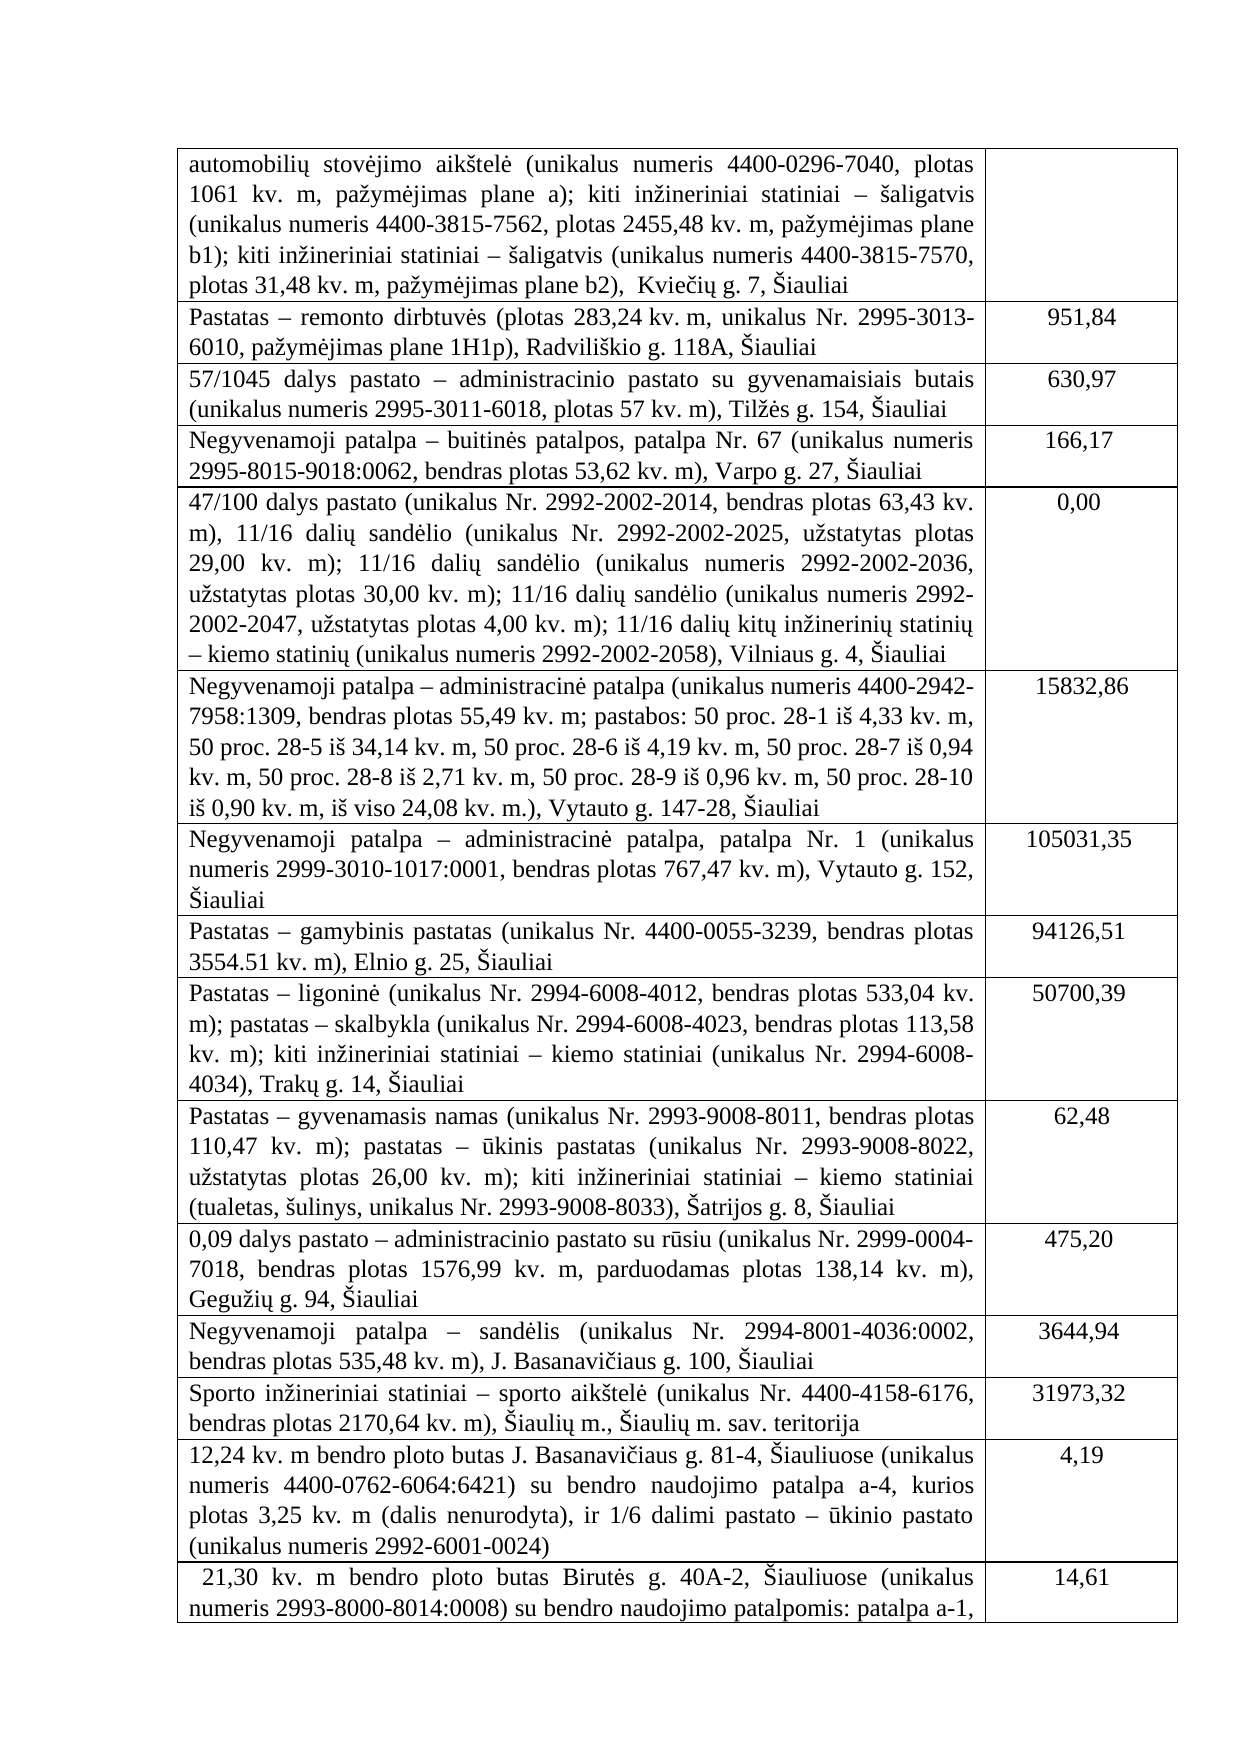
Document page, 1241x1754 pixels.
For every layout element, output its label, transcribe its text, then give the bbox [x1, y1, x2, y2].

table_cell 0,00 [986, 488, 1177, 670]
table_cell 0,09 dalys pastato – administracinio pastato su rūsiu (unikalus Nr. 2999-0004-7018, bendras plotas 1576,99 kv. m, parduodamas plotas 138,14 kv. m), Gegužių g. 94, Šiauliai [178, 1224, 985, 1315]
table_cell 12,24 kv. m bendro ploto butas J. Basanavičiaus g. 81-4, Šiauliuose (unikalus numeris 4400-0762-6064:6421) su bendro naudojimo patalpa a-4, kurios plotas 3,25 kv. m (dalis nenurodyta), ir 1/6 dalimi pastato – ūkinio pastato (unikalus numeris 2992-6001-0024) [178, 1440, 985, 1561]
table_cell 94126,51 [986, 916, 1177, 977]
table_cell Pastatas – remonto dirbtuvės (plotas 283,24 kv. m, unikalus Nr. 2995-3013-6010, pažymėjimas plane 1H1p), Radviliškio g. 118A, Šiauliai [178, 302, 985, 363]
table_cell 4,19 [986, 1440, 1177, 1561]
table_cell 62,48 [986, 1101, 1177, 1223]
table_cell 630,97 [986, 364, 1177, 424]
table_cell automobilių stovėjimo aikštelė (unikalus numeris 4400-0296-7040, plotas 1061 kv. m, pažymėjimas plane a); kiti inžineriniai statiniai – šaligatvis (unikalus numeris 4400-3815-7562, plotas 2455,48 kv. m, pažymėjimas plane b1); kiti inžineriniai statiniai – šaligatvis (unikalus numeris 4400-3815-7570, plotas 31,48 kv. m, pažymėjimas plane b2), Kviečių g. 7, Šiauliai [178, 149, 985, 301]
table_cell 14,61 [986, 1563, 1177, 1622]
table_cell 3644,94 [986, 1316, 1177, 1377]
table_cell 105031,35 [986, 824, 1177, 915]
table_cell Negyvenamoji patalpa – administracinė patalpa (unikalus numeris 4400-2942-7958:1309, bendras plotas 55,49 kv. m; pastabos: 50 proc. 28-1 iš 4,33 kv. m, 50 proc. 28-5 iš 34,14 kv. m, 50 proc. 28-6 iš 4,19 kv. m, 50 proc. 28-7 iš 0,94 kv. m, 50 proc. 28-8 iš 2,71 kv. m, 50 proc. 28-9 iš 0,96 kv. m, 50 proc. 28-10 iš 0,90 kv. m, iš viso 24,08 kv. m.), Vytauto g. 147-28, Šiauliai [178, 671, 985, 823]
table_cell Pastatas – ligoninė (unikalus Nr. 2994-6008-4012, bendras plotas 533,04 kv. m); pastatas – skalbykla (unikalus Nr. 2994-6008-4023, bendras plotas 113,58 kv. m); kiti inžineriniai statiniai – kiemo statiniai (unikalus Nr. 2994-6008-4034), Trakų g. 14, Šiauliai [178, 978, 985, 1100]
table_cell Negyvenamoji patalpa – buitinės patalpos, patalpa Nr. 67 (unikalus numeris 2995-8015-9018:0062, bendras plotas 53,62 kv. m), Varpo g. 27, Šiauliai [178, 426, 985, 486]
table_cell Pastatas – gyvenamasis namas (unikalus Nr. 2993-9008-8011, bendras plotas 110,47 kv. m); pastatas – ūkinis pastatas (unikalus Nr. 2993-9008-8022, užstatytas plotas 26,00 kv. m); kiti inžineriniai statiniai – kiemo statiniai (tualetas, šulinys, unikalus Nr. 2993-9008-8033), Šatrijos g. 8, Šiauliai [178, 1101, 985, 1223]
table_cell Sporto inžineriniai statiniai – sporto aikštelė (unikalus Nr. 4400-4158-6176, bendras plotas 2170,64 kv. m), Šiaulių m., Šiaulių m. sav. teritorija [178, 1378, 985, 1439]
table_cell 21,30 kv. m bendro ploto butas Birutės g. 40A-2, Šiauliuose (unikalus numeris 2993-8000-8014:0008) su bendro naudojimo patalpomis: patalpa a-1, [178, 1563, 985, 1622]
table_cell 57/1045 dalys pastato – administracinio pastato su gyvenamaisiais butais (unikalus numeris 2995-3011-6018, plotas 57 kv. m), Tilžės g. 154, Šiauliai [178, 364, 985, 424]
table_cell Pastatas – gamybinis pastatas (unikalus Nr. 4400-0055-3239, bendras plotas 3554.51 kv. m), Elnio g. 25, Šiauliai [178, 916, 985, 977]
table_cell [986, 149, 1177, 301]
table_cell 50700,39 [986, 978, 1177, 1100]
table_cell 31973,32 [986, 1378, 1177, 1439]
table_cell 47/100 dalys pastato (unikalus Nr. 2992-2002-2014, bendras plotas 63,43 kv. m), 11/16 dalių sandėlio (unikalus Nr. 2992-2002-2025, užstatytas plotas 29,00 kv. m); 11/16 dalių sandėlio (unikalus numeris 2992-2002-2036, užstatytas plotas 30,00 kv. m); 11/16 dalių sandėlio (unikalus numeris 2992-2002-2047, užstatytas plotas 4,00 kv. m); 11/16 dalių kitų inžinerinių statinių – kiemo statinių (unikalus numeris 2992-2002-2058), Vilniaus g. 4, Šiauliai [178, 488, 985, 670]
table_cell 166,17 [986, 426, 1177, 486]
table_cell 475,20 [986, 1224, 1177, 1315]
table_cell 951,84 [986, 302, 1177, 363]
table_cell 15832,86 [986, 671, 1177, 823]
table_cell Negyvenamoji patalpa – administracinė patalpa, patalpa Nr. 1 (unikalus numeris 2999-3010-1017:0001, bendras plotas 767,47 kv. m), Vytauto g. 152, Šiauliai [178, 824, 985, 915]
table_cell Negyvenamoji patalpa – sandėlis (unikalus Nr. 2994-8001-4036:0002, bendras plotas 535,48 kv. m), J. Basanavičiaus g. 100, Šiauliai [178, 1316, 985, 1377]
